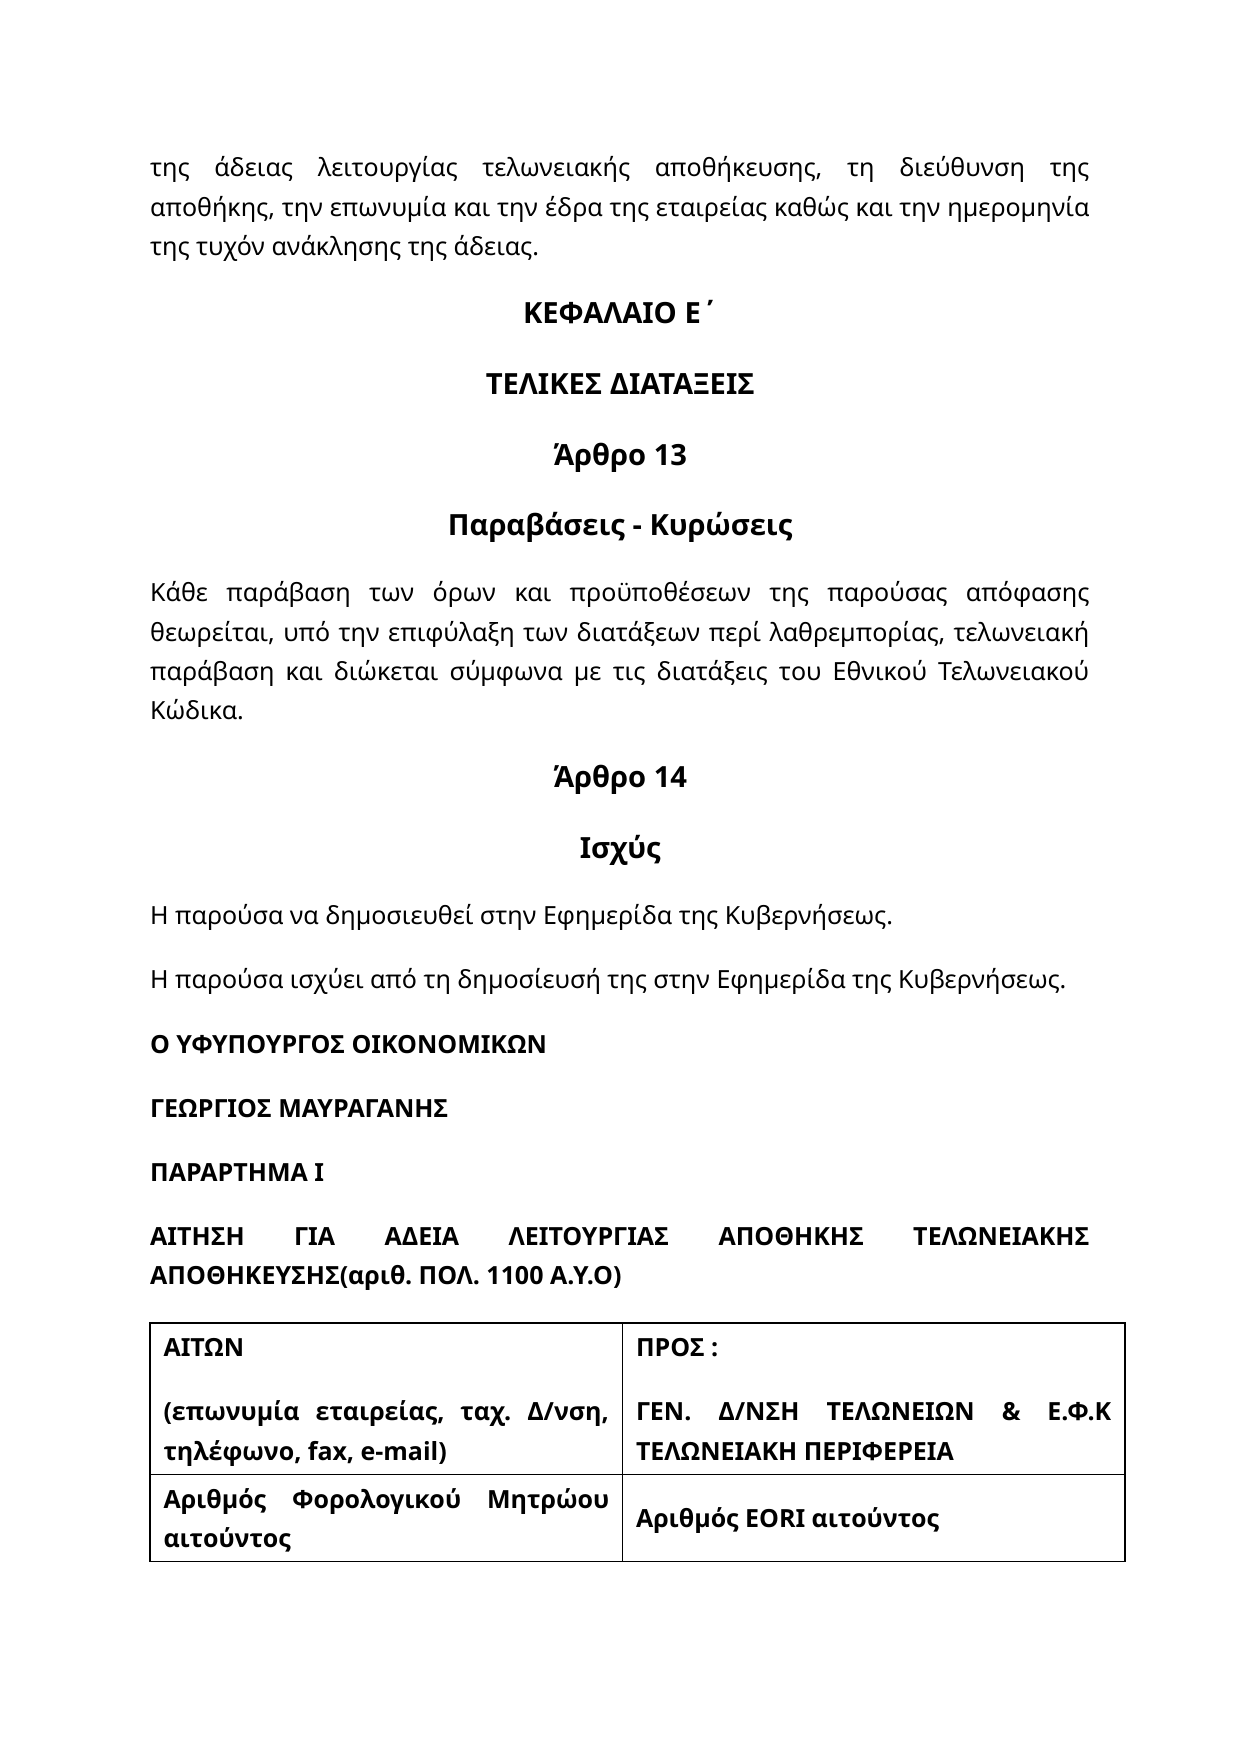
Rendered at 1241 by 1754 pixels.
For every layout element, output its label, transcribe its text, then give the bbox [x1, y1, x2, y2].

table_header ΑΙΤΩΝ (επωνυμία εταιρείας, ταχ. Δ/νση, τηλέφωνο, fax, e-mail) [151, 1324, 622, 1473]
subtitle ΚΕΦΑΛΑΙΟ Ε΄ [150, 292, 1090, 332]
subtitle Άρθρο 13 [150, 434, 1090, 473]
text Η παρούσα να δημοσιευθεί στην Εφημερίδα της Κυβερνήσεως. [150, 898, 1090, 932]
text Κάθε παράβαση των όρων και προϋποθέσεων της παρούσας απόφασης θεωρείται, υπό την επιφύλαξη των διατάξεων περί λαθρεμπορίας, τελωνειακή παράβαση και διώκεται σύμφωνα με τις διατάξεις του Εθνικού Τελωνειακού Κώδικα. [150, 575, 1090, 727]
subtitle ΤΕΛΙΚΕΣ ΔΙΑΤΑΞΕΙΣ [150, 363, 1090, 403]
text ΓΕΩΡΓΙΟΣ ΜΑΥΡΑΓΑΝΗΣ [150, 1090, 1090, 1124]
table_header ΠΡΟΣ : ΓΕΝ. Δ/ΝΣΗ ΤΕΛΩΝΕΙΩΝ & Ε.Φ.Κ ΤΕΛΩΝΕΙΑΚΗ ΠΕΡΙΦΕΡΕΙΑ [623, 1324, 1124, 1473]
table_cell Αριθμός EORI αιτούντος [623, 1475, 1124, 1561]
text Ο ΥΦΥΠΟΥΡΓΟΣ ΟΙΚΟΝΟΜΙΚΩΝ [150, 1026, 1090, 1060]
table_cell Αριθμός Φορολογικού Μητρώου αιτούντος [151, 1475, 622, 1561]
text της άδειας λειτουργίας τελωνειακής αποθήκευσης, τη διεύθυνση της αποθήκης, την επωνυμία και την έδρα της εταιρείας καθώς και την ημερομηνία της τυχόν ανάκλησης της άδειας. [150, 150, 1090, 262]
text ΠΑΡΑΡΤΗΜΑ I [150, 1154, 1090, 1189]
subtitle Ισχύς [150, 827, 1090, 867]
text Η παρούσα ισχύει από τη δημοσίευσή της στην Εφημερίδα της Κυβερνήσεως. [150, 962, 1090, 996]
subtitle Παραβάσεις - Κυρώσεις [150, 504, 1090, 544]
text ΑΙΤΗΣΗ ΓΙΑ ΑΔΕΙΑ ΛΕΙΤΟΥΡΓΙΑΣ ΑΠΟΘΗΚΗΣ ΤΕΛΩΝΕΙΑΚΗΣ ΑΠΟΘΗΚΕΥΣΗΣ(αριθ. ΠΟΛ. 1100 Α.Υ.Ο) [150, 1219, 1090, 1292]
subtitle Άρθρο 14 [150, 757, 1090, 796]
